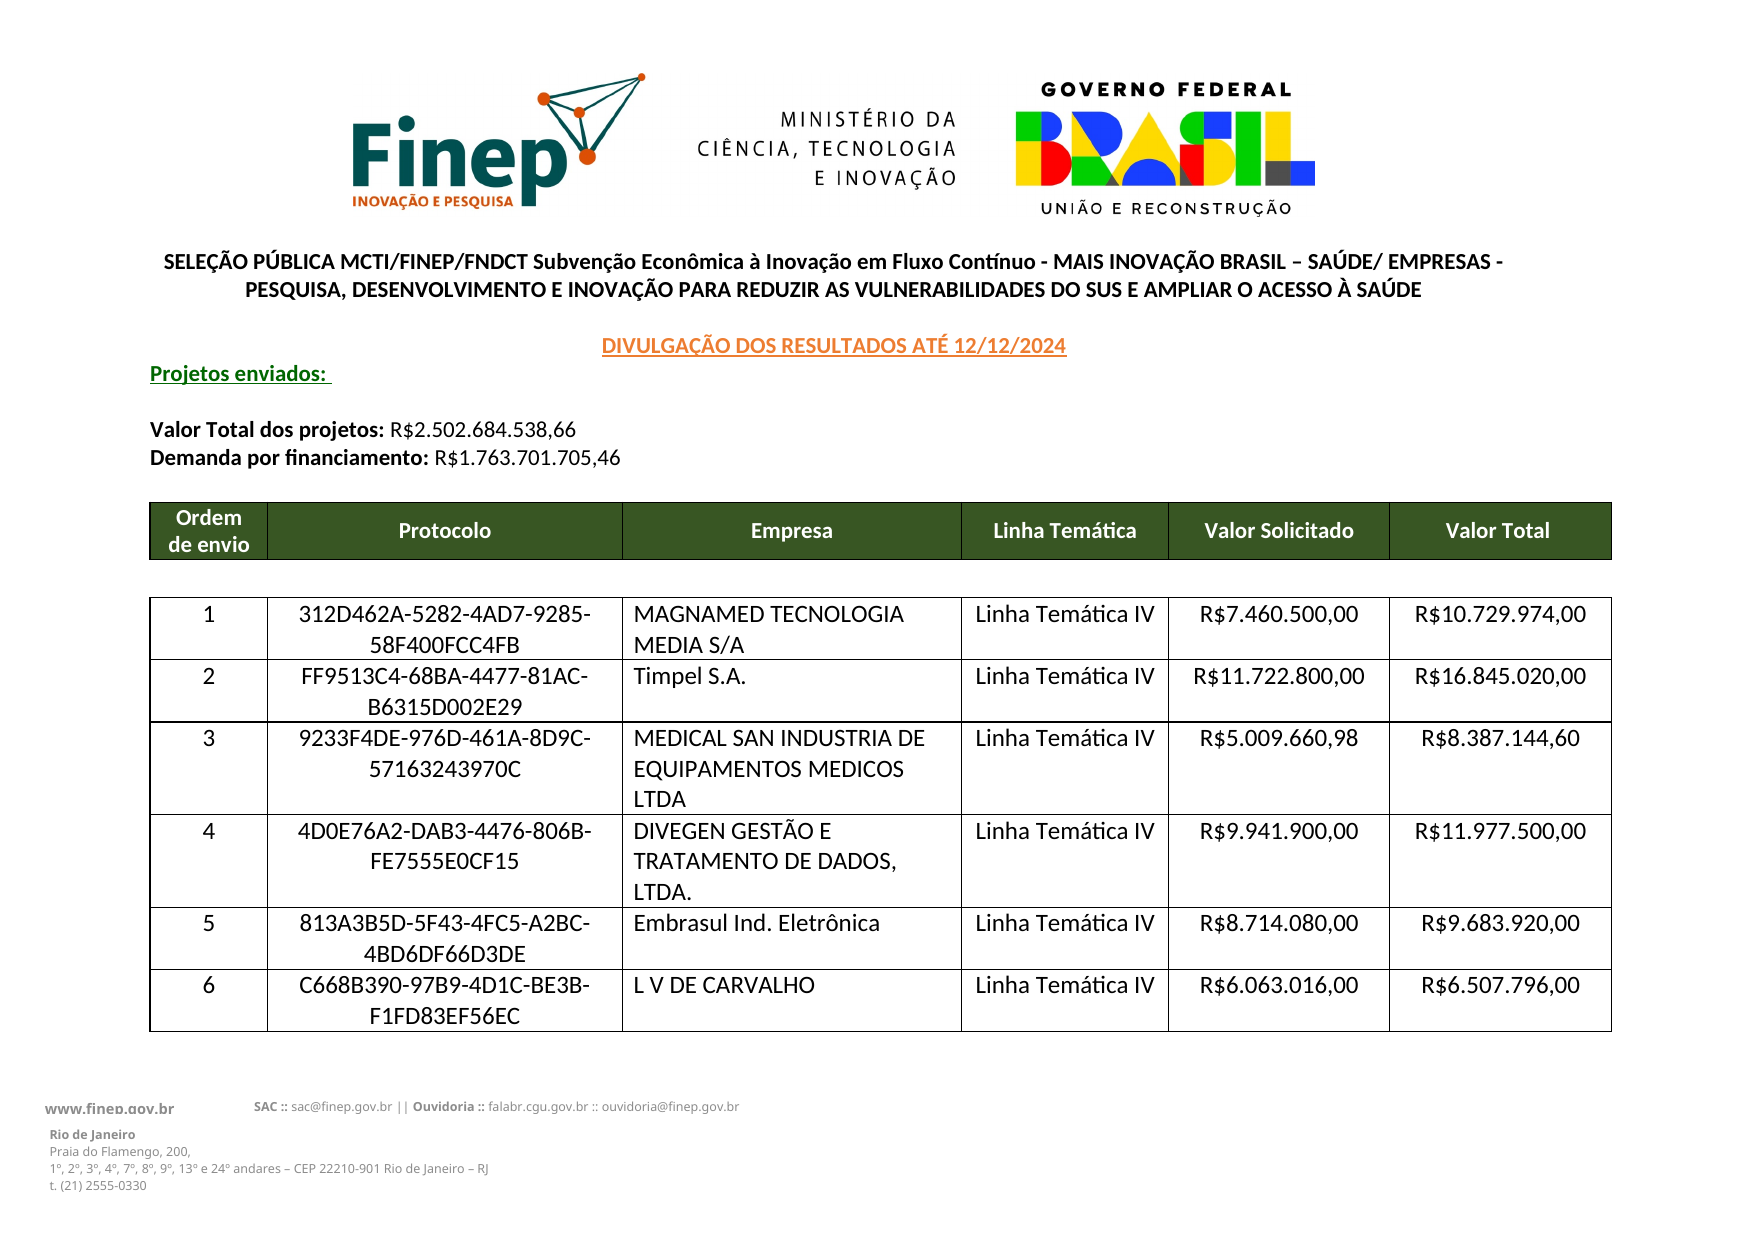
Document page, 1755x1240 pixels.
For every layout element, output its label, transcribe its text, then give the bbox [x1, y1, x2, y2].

table_cell L V DE CARVALHO [623, 970, 961, 1031]
table_cell 4D0E76A2-DAB3-4476-806B-FE7555E0CF15 [268, 815, 622, 907]
table_cell R$8.714.080,00 [1169, 908, 1389, 969]
table_cell Linha Temática IV [962, 723, 1168, 814]
table_cell Embrasul Ind. Eletrônica [623, 908, 961, 969]
table_cell Linha Temática IV [962, 970, 1168, 1031]
table_header R$10.729.974,00 [1390, 598, 1611, 659]
table_cell R$5.009.660,98 [1169, 723, 1389, 814]
table_cell R$8.387.144,60 [1390, 723, 1611, 814]
table_cell 813A3B5D-5F43-4FC5-A2BC-4BD6DF66D3DE [268, 908, 622, 969]
table_header Linha Temática IV [962, 598, 1168, 659]
table_cell R$11.977.500,00 [1390, 815, 1611, 907]
table_header 312D462A-5282-4AD7-9285-58F400FCC4FB [268, 598, 622, 659]
table_cell R$11.722.800,00 [1169, 660, 1389, 721]
table_cell C668B390-97B9-4D1C-BE3B-F1FD83EF56EC [268, 970, 622, 1031]
table_cell 4 [151, 815, 267, 907]
table_cell R$6.507.796,00 [1390, 970, 1611, 1031]
table_cell 3 [151, 723, 267, 814]
table_cell Linha Temática IV [962, 660, 1168, 721]
table_cell DIVEGEN GESTÃO E TRATAMENTO DE DADOS, LTDA. [623, 815, 961, 907]
table_header R$7.460.500,00 [1169, 598, 1389, 659]
table_header 1 [151, 598, 267, 659]
table_cell 6 [151, 970, 267, 1031]
table_cell 5 [151, 908, 267, 969]
table_cell Linha Temática IV [962, 908, 1168, 969]
table_cell 2 [151, 660, 267, 721]
table_cell R$6.063.016,00 [1169, 970, 1389, 1031]
table_cell Linha Temática IV [962, 815, 1168, 907]
table_cell R$16.845.020,00 [1390, 660, 1611, 721]
table_cell 9233F4DE-976D-461A-8D9C-57163243970C [268, 723, 622, 814]
table_cell MEDICAL SAN INDUSTRIA DE EQUIPAMENTOS MEDICOS LTDA [623, 723, 961, 814]
table_cell R$9.683.920,00 [1390, 908, 1611, 969]
table_header MAGNAMED TECNOLOGIA MEDIA S/A [623, 598, 961, 659]
table_cell Timpel S.A. [623, 660, 961, 721]
table_cell R$9.941.900,00 [1169, 815, 1389, 907]
table_cell FF9513C4-68BA-4477-81AC-B6315D002E29 [268, 660, 622, 721]
